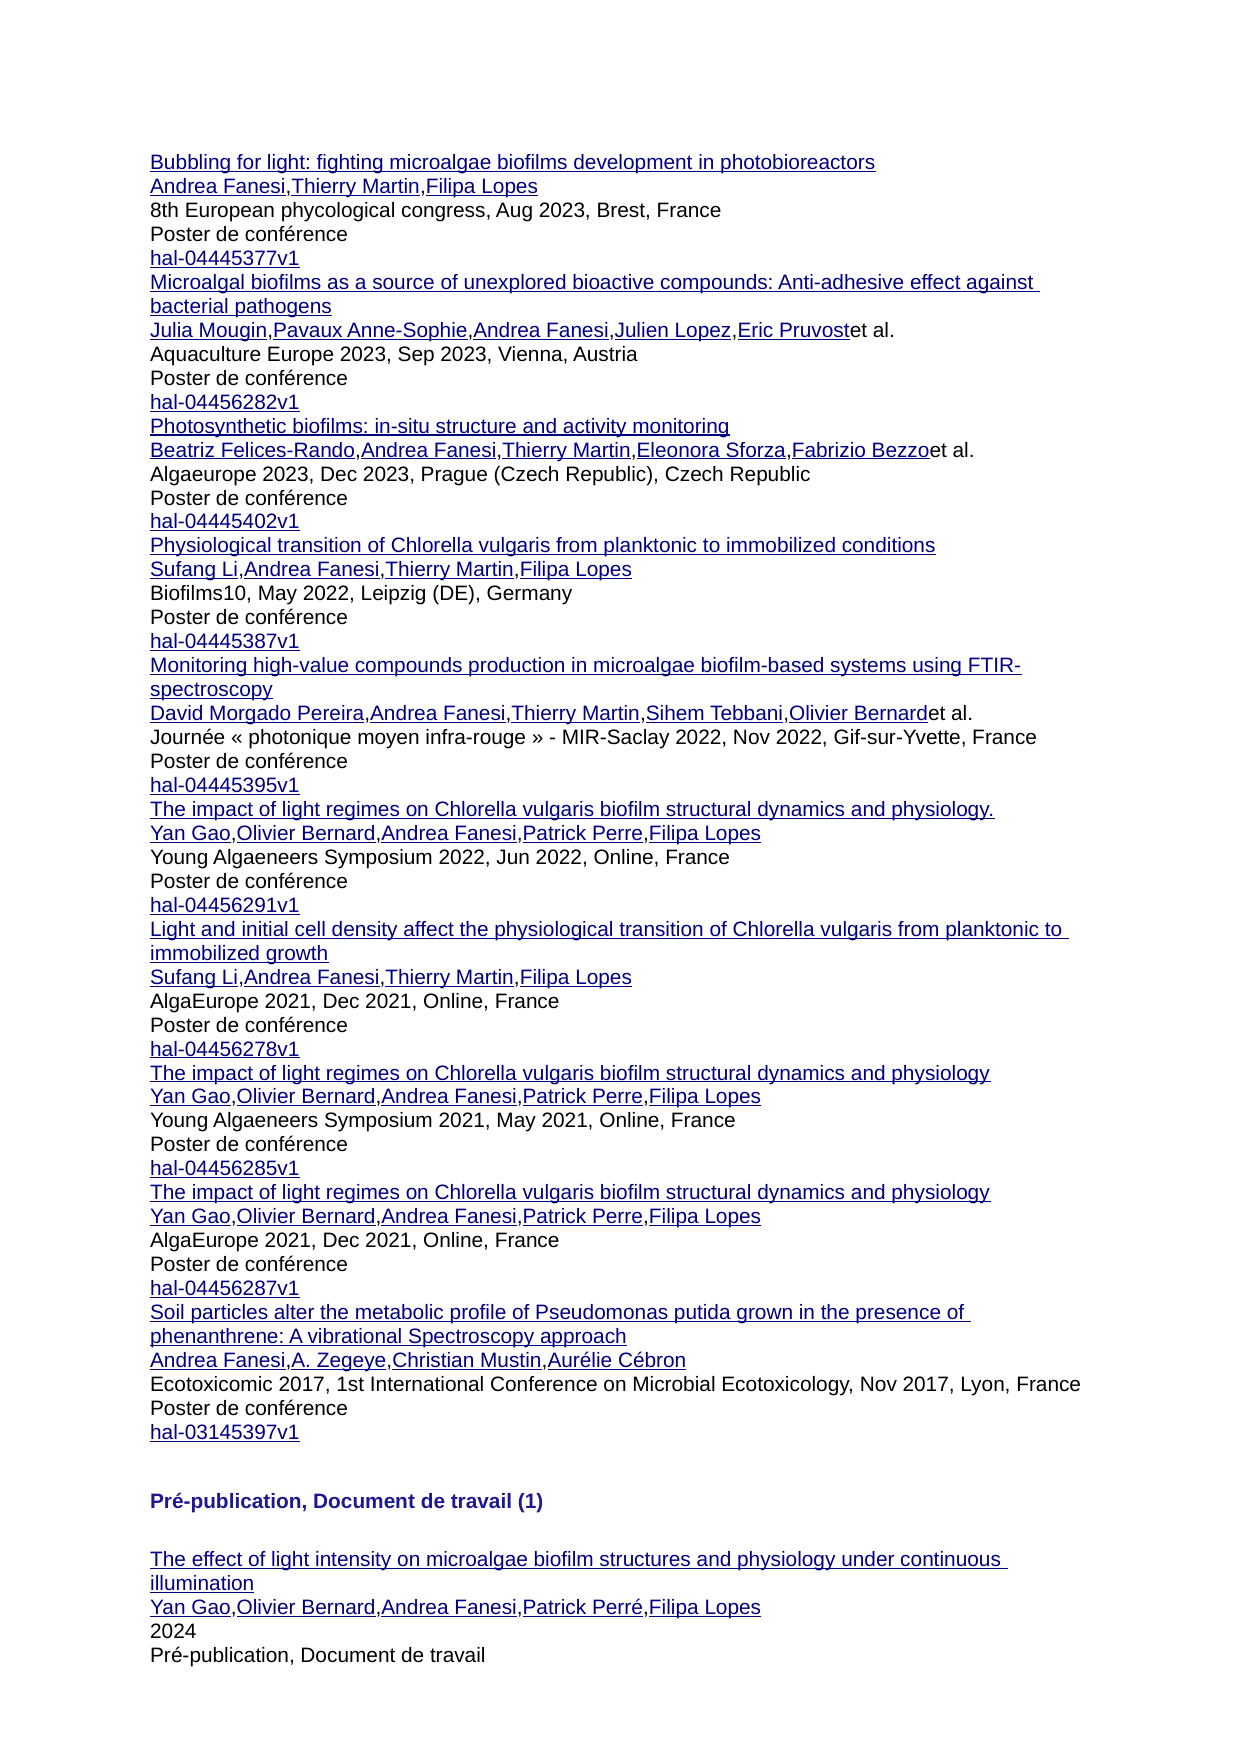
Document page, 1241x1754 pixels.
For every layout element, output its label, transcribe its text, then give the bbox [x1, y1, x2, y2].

table_cell Microalgal biofilms as a source of unexplored bioactive compounds: Anti-adhesive effect against bacterial pathogens Julia Mougin,Pavaux Anne-Sophie,Andrea Fanesi,Julien Lopez,Eric Pruvostet al. Aquaculture Europe 2023, Sep 2023, Vienna, Austria Poster de conférence hal-04456282v1 [150, 270, 1090, 413]
table_cell Monitoring high-value compounds production in microalgae biofilm-based systems using FTIR-spectroscopy David Morgado Pereira,Andrea Fanesi,Thierry Martin,Sihem Tebbani,Olivier Bernardet al. Journée « photonique moyen infra-rouge » - MIR-Saclay 2022, Nov 2022, Gif-sur-Yvette, France Poster de conférence hal-04445395v1 [150, 653, 1090, 797]
table_cell The impact of light regimes on Chlorella vulgaris biofilm structural dynamics and physiology. Yan Gao,Olivier Bernard,Andrea Fanesi,Patrick Perre,Filipa Lopes Young Algaeneers Symposium 2022, Jun 2022, Online, France Poster de conférence hal-04456291v1 [150, 797, 1090, 917]
table_cell Physiological transition of Chlorella vulgaris from planktonic to immobilized conditions Sufang Li,Andrea Fanesi,Thierry Martin,Filipa Lopes Biofilms10, May 2022, Leipzig (DE), Germany Poster de conférence hal-04445387v1 [150, 533, 1090, 653]
table_cell Soil particles alter the metabolic profile of Pseudomonas putida grown in the presence of phenanthrene: A vibrational Spectroscopy approach Andrea Fanesi,A. Zegeye,Christian Mustin,Aurélie Cébron Ecotoxicomic 2017, 1st International Conference on Microbial Ecotoxicology, Nov 2017, Lyon, France Poster de conférence hal-03145397v1 [150, 1300, 1090, 1444]
table_cell Light and initial cell density affect the physiological transition of Chlorella vulgaris from planktonic to immobilized growth Sufang Li,Andrea Fanesi,Thierry Martin,Filipa Lopes AlgaEurope 2021, Dec 2021, Online, France Poster de conférence hal-04456278v1 [150, 917, 1090, 1060]
table_cell The impact of light regimes on Chlorella vulgaris biofilm structural dynamics and physiology Yan Gao,Olivier Bernard,Andrea Fanesi,Patrick Perre,Filipa Lopes AlgaEurope 2021, Dec 2021, Online, France Poster de conférence hal-04456287v1 [150, 1180, 1090, 1300]
table_cell Bubbling for light: fighting microalgae biofilms development in photobioreactors Andrea Fanesi,Thierry Martin,Filipa Lopes 8th European phycological congress, Aug 2023, Brest, France Poster de conférence hal-04445377v1 [150, 150, 1090, 270]
subtitle Pré-publication, Document de travail (1) [150, 1488, 1090, 1512]
table_cell Photosynthetic biofilms: in-situ structure and activity monitoring Beatriz Felices-Rando,Andrea Fanesi,Thierry Martin,Eleonora Sforza,Fabrizio Bezzoet al. Algaeurope 2023, Dec 2023, Prague (Czech Republic), Czech Republic Poster de conférence hal-04445402v1 [150, 414, 1090, 533]
table_cell The impact of light regimes on Chlorella vulgaris biofilm structural dynamics and physiology Yan Gao,Olivier Bernard,Andrea Fanesi,Patrick Perre,Filipa Lopes Young Algaeneers Symposium 2021, May 2021, Online, France Poster de conférence hal-04456285v1 [150, 1060, 1090, 1180]
table_header The effect of light intensity on microalgae biofilm structures and physiology under continuous illumination Yan Gao,Olivier Bernard,Andrea Fanesi,Patrick Perré,Filipa Lopes 2024 Pré-publication, Document de travail [150, 1547, 1090, 1667]
